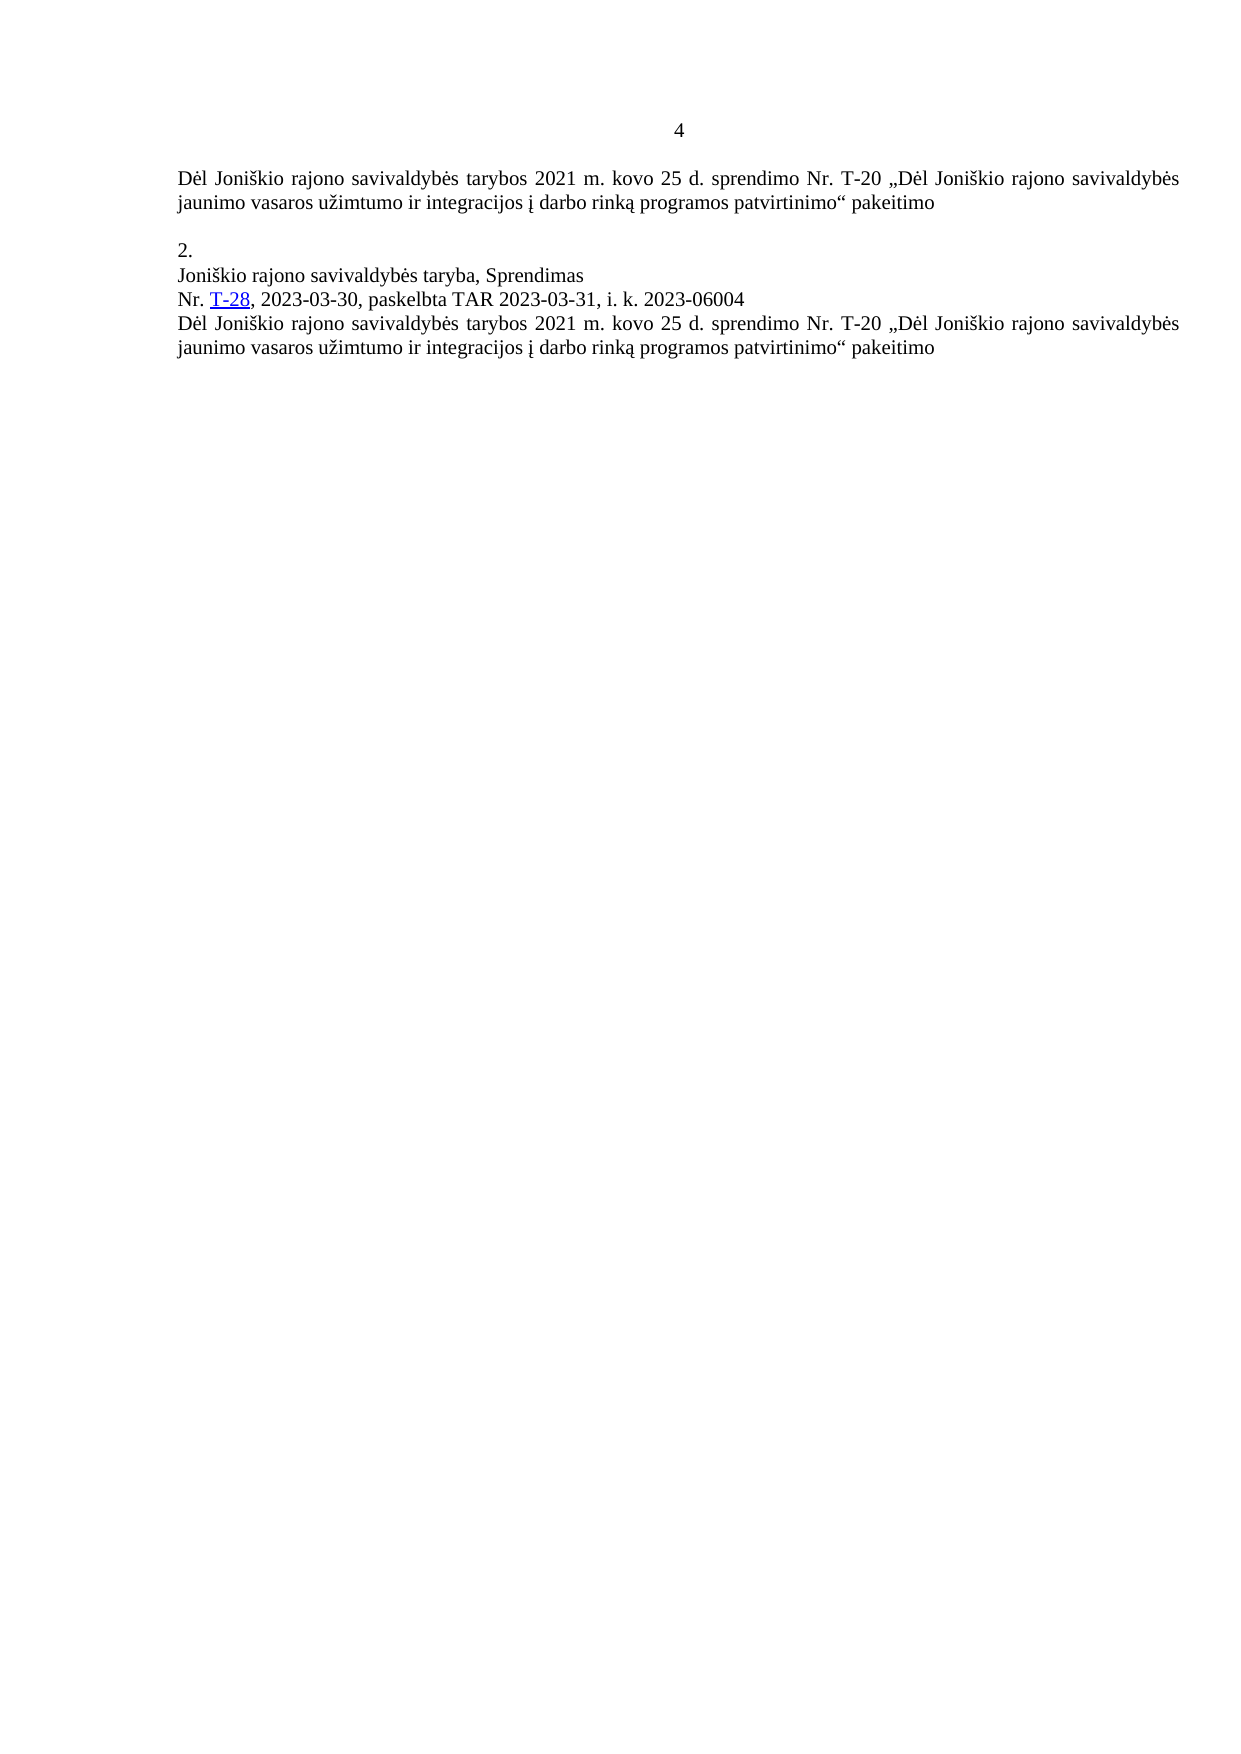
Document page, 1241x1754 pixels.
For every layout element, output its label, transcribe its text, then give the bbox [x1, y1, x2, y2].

text Dėl Joniškio rajono savivaldybės tarybos 2021 m. kovo 25 d. sprendimo Nr. T-20 „Dėl Joniškio rajono savivaldybės jaunimo vasaros užimtumo ir integracijos į darbo rinką programos patvirtinimo“ pakeitimo [177, 311, 1181, 359]
text Joniškio rajono savivaldybės taryba, Sprendimas [177, 262, 1181, 287]
text Nr. T-28, 2023-03-30, paskelbta TAR 2023-03-31, i. k. 2023-06004 [177, 287, 1181, 311]
text 2. [177, 238, 1181, 262]
text Dėl Joniškio rajono savivaldybės tarybos 2021 m. kovo 25 d. sprendimo Nr. T-20 „Dėl Joniškio rajono savivaldybės jaunimo vasaros užimtumo ir integracijos į darbo rinką programos patvirtinimo“ pakeitimo [177, 166, 1181, 214]
